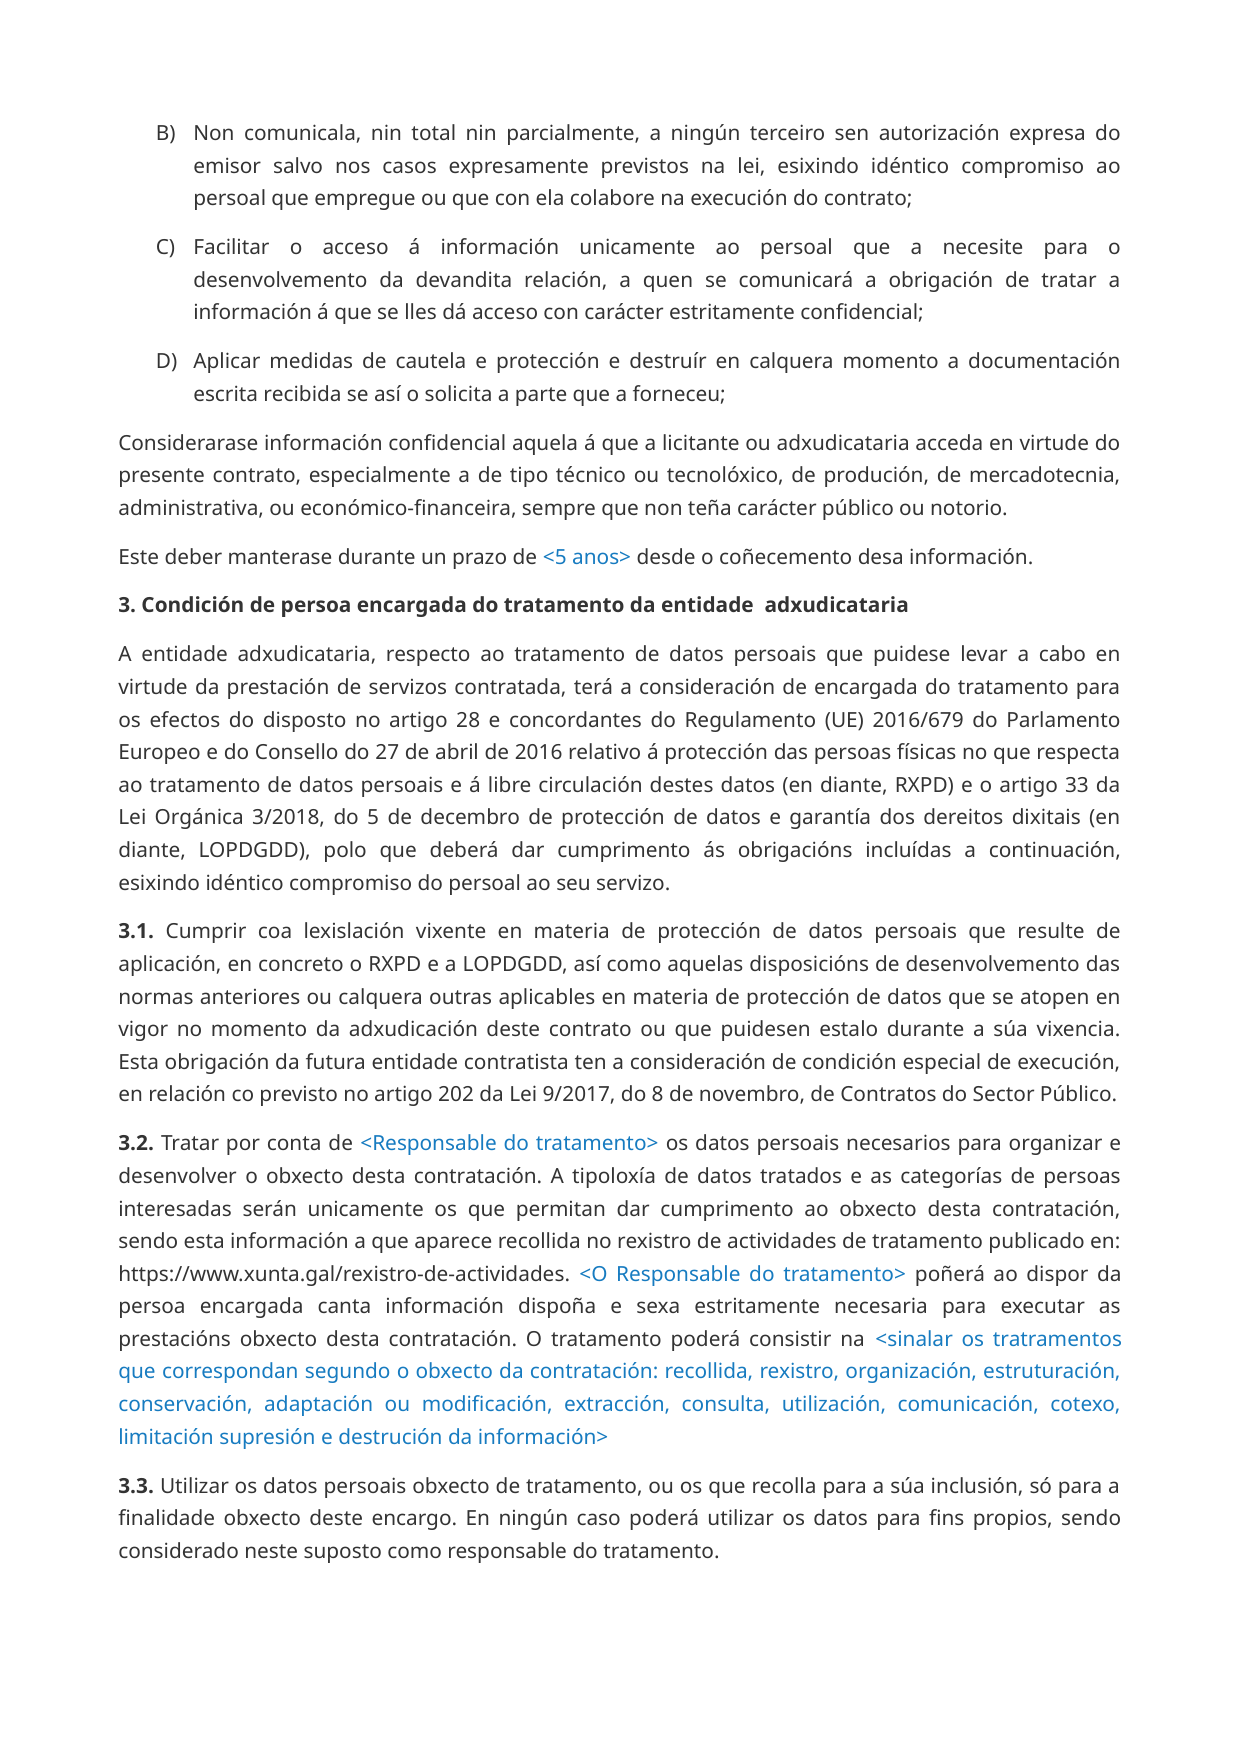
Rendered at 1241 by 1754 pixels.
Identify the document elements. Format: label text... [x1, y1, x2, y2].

list Aplicar medidas de cautela e protección e destruír en calquera momento a documentación escrita recibida se así o solicita a parte que a forneceu; [156, 346, 1122, 407]
text Considerarase información confidencial aquela á que a licitante ou adxudicataria acceda en virtude do presente contrato, especialmente a de tipo técnico ou tecnolóxico, de produción, de mercadotecnia, administrativa, ou económico-financeira, sempre que non teña carácter público ou notorio. [118, 428, 1122, 521]
text 3.2. Tratar por conta de <Responsable do tratamento> os datos persoais necesarios para organizar e desenvolver o obxecto desta contratación. A tipoloxía de datos tratados e as categorías de persoas interesadas serán unicamente os que permitan dar cumprimento ao obxecto desta contratación, sendo esta información a que aparece recollida no rexistro de actividades de tratamento publicado en: https://www.xunta.gal/rexistro-de-actividades. <O Responsable do tratamento> poñerá ao dispor da persoa encargada canta información dispoña e sexa estritamente necesaria para executar as prestacións obxecto desta contratación. O tratamento poderá consistir na <sinalar os tratramentos que correspondan segundo o obxecto da contratación: recollida, rexistro, organización, estruturación, conservación, adaptación ou modificación, extracción, consulta, utilización, comunicación, cotexo, limitación supresión e destrución da información> [118, 1128, 1122, 1450]
text 3. Condición de persoa encargada do tratamento da entidade adxudicataria [118, 591, 1122, 619]
text Este deber manterase durante un prazo de <5 anos> desde o coñecemento desa información. [118, 542, 1122, 570]
list Non comunicala, nin total nin parcialmente, a ningún terceiro sen autorización expresa do emisor salvo nos casos expresamente previstos na lei, esixindo idéntico compromiso ao persoal que empregue ou que con ela colabore na execución do contrato; [156, 118, 1122, 212]
list Facilitar o acceso á información unicamente ao persoal que a necesite para o desenvolvemento da devandita relación, a quen se comunicará a obrigación de tratar a información á que se lles dá acceso con carácter estritamente confidencial; [156, 232, 1122, 326]
text 3.1. Cumprir coa lexislación vixente en materia de protección de datos persoais que resulte de aplicación, en concreto o RXPD e a LOPDGDD, así como aquelas disposicións de desenvolvemento das normas anteriores ou calquera outras aplicables en materia de protección de datos que se atopen en vigor no momento da adxudicación deste contrato ou que puidesen estalo durante a súa vixencia. Esta obrigación da futura entidade contratista ten a consideración de condición especial de execución, en relación co previsto no artigo 202 da Lei 9/2017, do 8 de novembro, de Contratos do Sector Público. [118, 917, 1122, 1108]
text 3.3. Utilizar os datos persoais obxecto de tratamento, ou os que recolla para a súa inclusión, só para a finalidade obxecto deste encargo. En ningún caso poderá utilizar os datos para fins propios, sendo considerado neste suposto como responsable do tratamento. [118, 1471, 1122, 1564]
text A entidade adxudicataria, respecto ao tratamento de datos persoais que puidese levar a cabo en virtude da prestación de servizos contratada, terá a consideración de encargada do tratamento para os efectos do disposto no artigo 28 e concordantes do Regulamento (UE) 2016/679 do Parlamento Europeo e do Consello do 27 de abril de 2016 relativo á protección das persoas físicas no que respecta ao tratamento de datos persoais e á libre circulación destes datos (en diante, RXPD) e o artigo 33 da Lei Orgánica 3/2018, do 5 de decembro de protección de datos e garantía dos dereitos dixitais (en diante, LOPDGDD), polo que deberá dar cumprimento ás obrigacións incluídas a continuación, esixindo idéntico compromiso do persoal ao seu servizo. [118, 639, 1122, 896]
